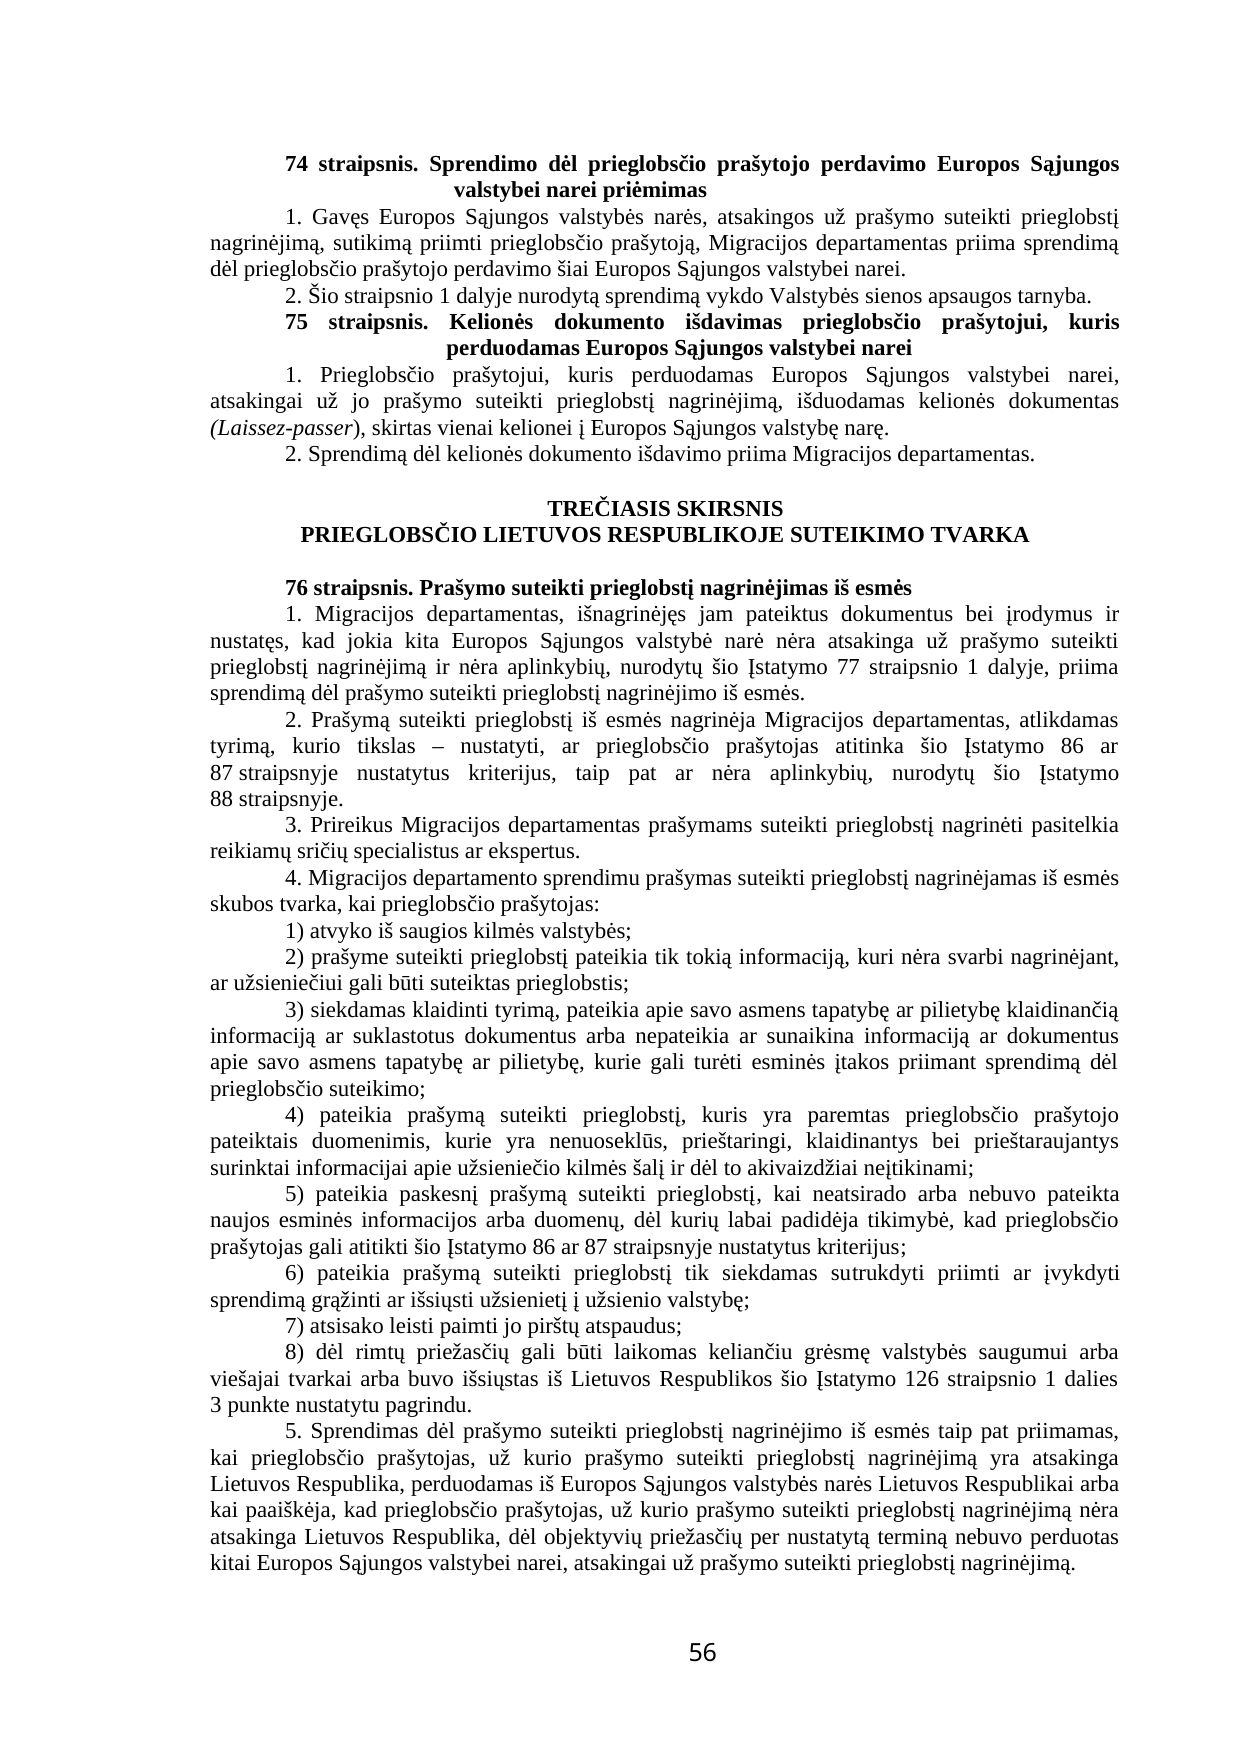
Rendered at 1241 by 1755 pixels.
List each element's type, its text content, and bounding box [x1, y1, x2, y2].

text 2. Prašymą suteikti prieglobstį iš esmės nagrinėja Migracijos departamentas, atlikdamas tyrimą, kurio tikslas – nustatyti, ar prieglobsčio prašytojas atitinka šio Įstatymo 86 ar 87 straipsnyje nustatytus kriterijus, taip pat ar nėra aplinkybių, nurodytų šio Įstatymo 88 straipsnyje. [210, 706, 1120, 811]
text 74 straipsnis. Sprendimo dėl prieglobsčio prašytojo perdavimo Europos Sąjungos valstybei narei priėmimas [285, 150, 1120, 203]
text 75 straipsnis. Kelionės dokumento išdavimas prieglobsčio prašytojui, kuris perduodamas Europos Sąjungos valstybei narei [285, 308, 1120, 361]
text 2. Sprendimą dėl kelionės dokumento išdavimo priima Migracijos departamentas. [160, 440, 1120, 466]
text PRIEGLOBSČIO LIETUVOS RESPUBLIKOJE SUTEIKIMO TVARKA [210, 521, 1120, 548]
text 6) pateikia prašymą suteikti prieglobstį tik siekdamas sutrukdyti priimti ar įvykdyti sprendimą grąžinti ar išsiųsti užsienietį į užsienio valstybę; [210, 1259, 1120, 1312]
text 3) siekdamas klaidinti tyrimą, pateikia apie savo asmens tapatybę ar pilietybę klaidinančią informaciją ar suklastotus dokumentus arba nepateikia ar sunaikina informaciją ar dokumentus apie savo asmens tapatybę ar pilietybę, kurie gali turėti esminės įtakos priimant sprendimą dėl prieglobsčio suteikimo; [210, 996, 1120, 1101]
text 5. Sprendimas dėl prašymo suteikti prieglobstį nagrinėjimo iš esmės taip pat priimamas, kai prieglobsčio prašytojas, už kurio prašymo suteikti prieglobstį nagrinėjimą yra atsakinga Lietuvos Respublika, perduodamas iš Europos Sąjungos valstybės narės Lietuvos Respublikai arba kai paaiškėja, kad prieglobsčio prašytojas, už kurio prašymo suteikti prieglobstį nagrinėjimą nėra atsakinga Lietuvos Respublika, dėl objektyvių priežasčių per nustatytą terminą nebuvo perduotas kitai Europos Sąjungos valstybei narei, atsakingai už prašymo suteikti prieglobstį nagrinėjimą. [210, 1417, 1120, 1576]
text 1) atvyko iš saugios kilmės valstybės; [210, 917, 1120, 943]
text 8) dėl rimtų priežasčių gali būti laikomas keliančiu grėsmę valstybės saugumui arba viešajai tvarkai arba buvo išsiųstas iš Lietuvos Respublikos šio Įstatymo 126 straipsnio 1 dalies 3 punkte nustatytu pagrindu. [210, 1338, 1120, 1417]
text 4) pateikia prašymą suteikti prieglobstį, kuris yra paremtas prieglobsčio prašytojo pateiktais duomenimis, kurie yra nenuoseklūs, prieštaringi, klaidinantys bei prieštaraujantys surinktai informacijai apie užsieniečio kilmės šalį ir dėl to akivaizdžiai neįtikinami; [210, 1101, 1120, 1180]
text 3. Prireikus Migracijos departamentas prašymams suteikti prieglobstį nagrinėti pasitelkia reikiamų sričių specialistus ar ekspertus. [210, 811, 1120, 864]
text 76 straipsnis. Prašymo suteikti prieglobstį nagrinėjimas iš esmės [210, 574, 1120, 600]
text 1. Migracijos departamentas, išnagrinėjęs jam pateiktus dokumentus bei įrodymus ir nustatęs, kad jokia kita Europos Sąjungos valstybė narė nėra atsakinga už prašymo suteikti prieglobstį nagrinėjimą ir nėra aplinkybių, nurodytų šio Įstatymo 77 straipsnio 1 dalyje, priima sprendimą dėl prašymo suteikti prieglobstį nagrinėjimo iš esmės. [210, 600, 1120, 706]
text 4. Migracijos departamento sprendimu prašymas suteikti prieglobstį nagrinėjamas iš esmės skubos tvarka, kai prieglobsčio prašytojas: [210, 864, 1120, 917]
text 5) pateikia paskesnį prašymą suteikti prieglobstį, kai neatsirado arba nebuvo pateikta naujos esminės informacijos arba duomenų, dėl kurių labai padidėja tikimybė, kad prieglobsčio prašytojas gali atitikti šio Įstatymo 86 ar 87 straipsnyje nustatytus kriterijus; [210, 1180, 1120, 1259]
text TREČIASIS SKIRSNIS [210, 495, 1120, 521]
text 1. Gavęs Europos Sąjungos valstybės narės, atsakingos už prašymo suteikti prieglobstį nagrinėjimą, sutikimą priimti prieglobsčio prašytoją, Migracijos departamentas priima sprendimą dėl prieglobsčio prašytojo perdavimo šiai Europos Sąjungos valstybei narei. [210, 203, 1120, 282]
text 2. Šio straipsnio 1 dalyje nurodytą sprendimą vykdo Valstybės sienos apsaugos tarnyba. [210, 282, 1120, 308]
text 1. Prieglobsčio prašytojui, kuris perduodamas Europos Sąjungos valstybei narei, atsakingai už jo prašymo suteikti prieglobstį nagrinėjimą, išduodamas kelionės dokumentas (Laissez-passer), skirtas vienai kelionei į Europos Sąjungos valstybę narę. [210, 361, 1120, 440]
text 2) prašyme suteikti prieglobstį pateikia tik tokią informaciją, kuri nėra svarbi nagrinėjant, ar užsieniečiui gali būti suteiktas prieglobstis; [210, 943, 1120, 996]
text 7) atsisako leisti paimti jo pirštų atspaudus; [210, 1312, 1120, 1338]
